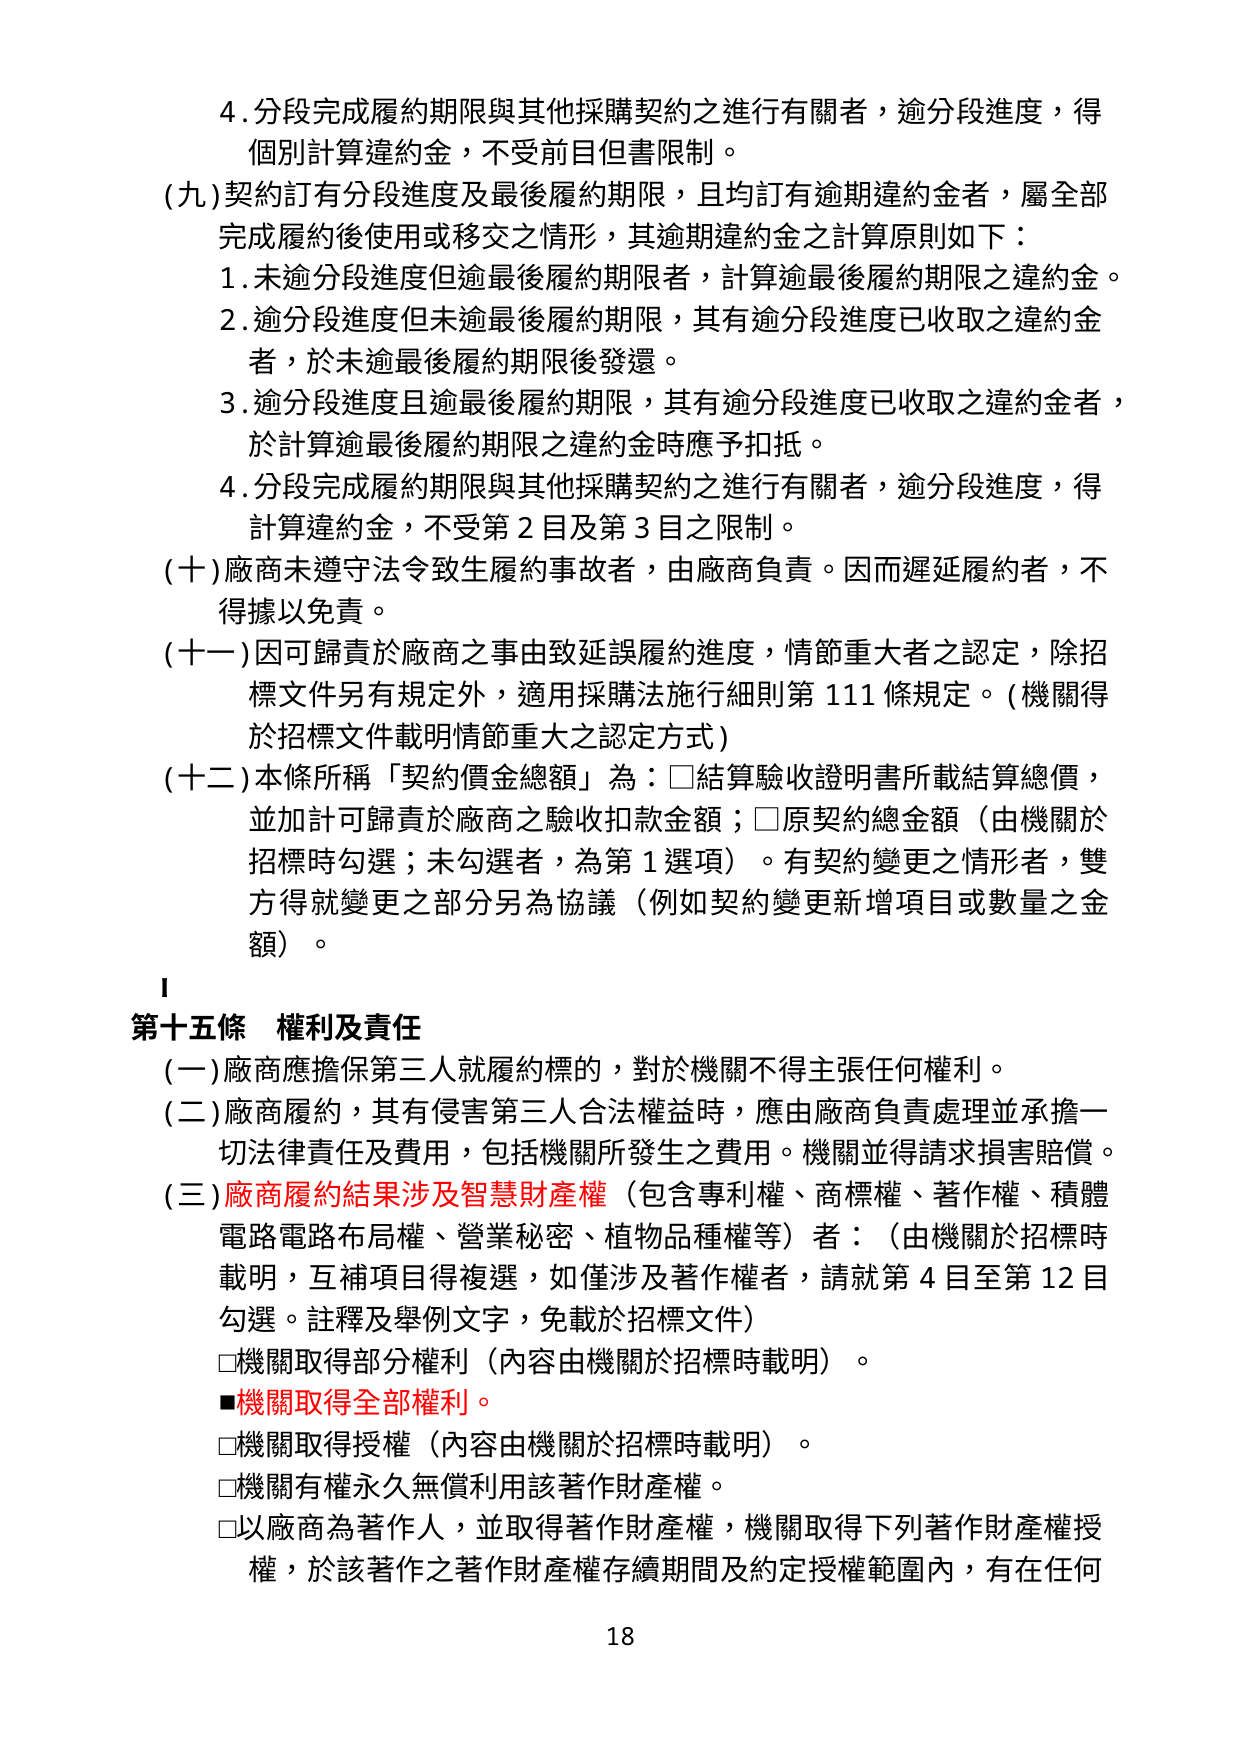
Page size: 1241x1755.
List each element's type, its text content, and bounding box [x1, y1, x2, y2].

text 4.分段完成履約期限與其他採購契約之進行有關者，逾分段進度，得個別計算違約金，不受前目但書限制。 [218, 89, 1104, 172]
text ■機關取得全部權利。 [218, 1380, 1104, 1422]
text □機關有權永久無償利用該著作財產權。 [218, 1464, 1104, 1505]
text □以廠商為著作人，並取得著作財產權，機關取得下列著作財產權授權，於該著作之著作財產權存續期間及約定授權範圍內，有在任何 [218, 1505, 1104, 1589]
text (十)廠商未遵守法令致生履約事故者，由廠商負責。因而遲延履約者，不得據以免責。 [159, 547, 1110, 630]
text  [159, 964, 1110, 1005]
text 第十五條 權利及責任 [130, 1005, 1110, 1047]
text □機關取得部分權利（內容由機關於招標時載明）。 [218, 1339, 1104, 1380]
text 2.逾分段進度但未逾最後履約期限，其有逾分段進度已收取之違約金者，於未逾最後履約期限後發還。 [218, 297, 1104, 380]
text (二)廠商履約，其有侵害第三人合法權益時，應由廠商負責處理並承擔一切法律責任及費用，包括機關所發生之費用。機關並得請求損害賠償。 [159, 1089, 1110, 1172]
text (十二)本條所稱「契約價金總額」為：□結算驗收證明書所載結算總價，並加計可歸責於廠商之驗收扣款金額；□原契約總金額（由機關於招標時勾選；未勾選者，為第1選項）。有契約變更之情形者，雙方得就變更之部分另為協議（例如契約變更新增項目或數量之金額）。 [159, 755, 1110, 964]
text (一)廠商應擔保第三人就履約標的，對於機關不得主張任何權利。 [159, 1047, 1110, 1089]
text 3.逾分段進度且逾最後履約期限，其有逾分段進度已收取之違約金者，於計算逾最後履約期限之違約金時應予扣抵。 [218, 380, 1104, 464]
text □機關取得授權（內容由機關於招標時載明）。 [218, 1422, 1104, 1464]
text 1.未逾分段進度但逾最後履約期限者，計算逾最後履約期限之違約金。 [218, 255, 1104, 297]
text (三)廠商履約結果涉及智慧財產權（包含專利權、商標權、著作權、積體電路電路布局權、營業秘密、植物品種權等）者：（由機關於招標時載明，互補項目得複選，如僅涉及著作權者，請就第4目至第12目勾選。註釋及舉例文字，免載於招標文件） [159, 1172, 1110, 1339]
text (九)契約訂有分段進度及最後履約期限，且均訂有逾期違約金者，屬全部完成履約後使用或移交之情形，其逾期違約金之計算原則如下： [159, 172, 1110, 255]
text 4.分段完成履約期限與其他採購契約之進行有關者，逾分段進度，得計算違約金，不受第2目及第3目之限制。 [218, 464, 1104, 547]
text (十一)因可歸責於廠商之事由致延誤履約進度，情節重大者之認定，除招標文件另有規定外，適用採購法施行細則第111條規定。(機關得於招標文件載明情節重大之認定方式) [159, 630, 1110, 755]
